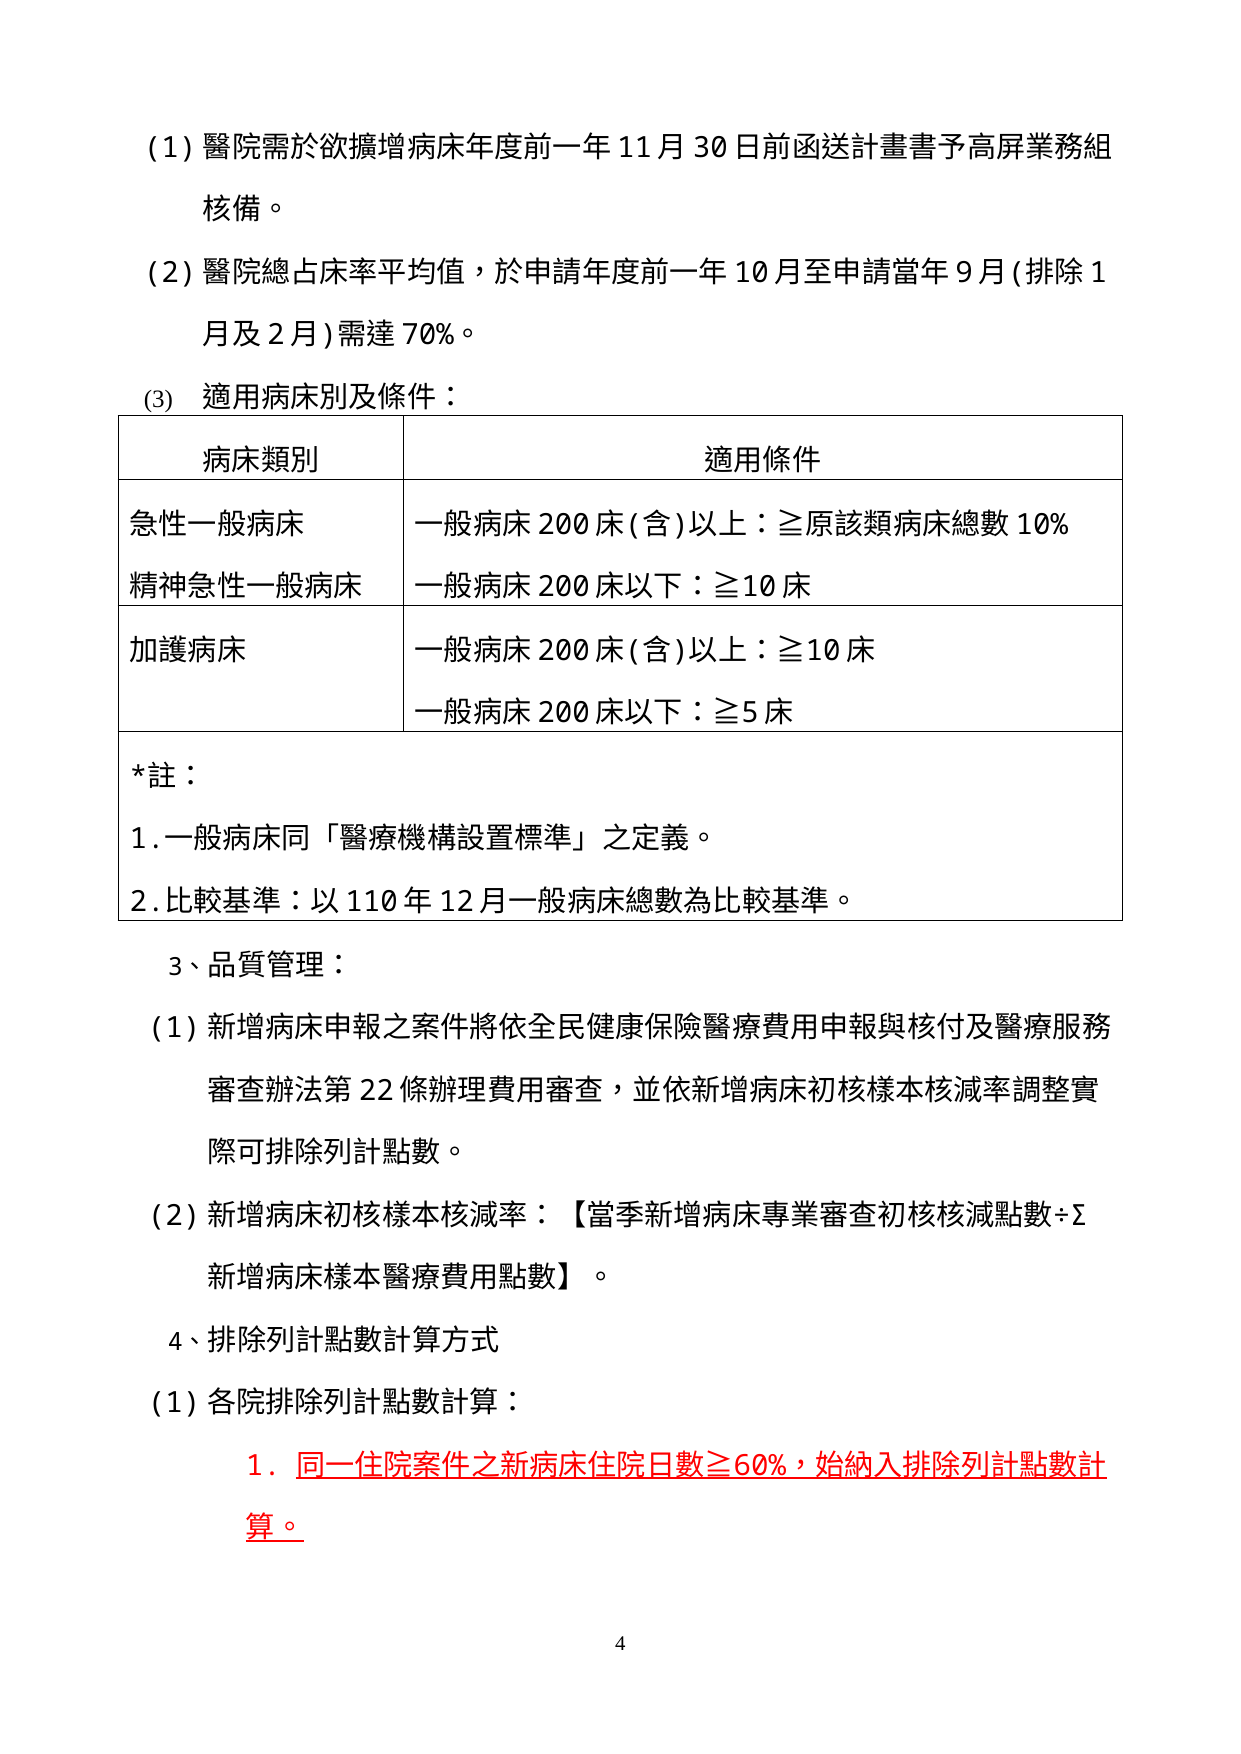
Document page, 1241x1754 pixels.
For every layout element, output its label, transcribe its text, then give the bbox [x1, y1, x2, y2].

list 新增病床申報之案件將依全民健康保險醫療費用申報與核付及醫療服務審查辦法第22條辦理費用審查，並依新增病床初核樣本核減率調整實際可排除列計點數。 [148, 983, 1122, 1171]
table_cell 加護病床 [119, 606, 403, 731]
table_header 病床類別 [119, 416, 403, 479]
list 醫院總占床率平均值，於申請年度前一年10月至申請當年9月(排除1月及2月)需達70%。 [143, 228, 1122, 353]
table_header 適用條件 [404, 416, 1122, 479]
list 品質管理： [168, 921, 1122, 983]
table_cell 急性一般病床 精神急性一般病床 [119, 480, 403, 605]
list 適用病床別及條件： [143, 353, 1122, 415]
list 同一住院案件之新病床住院日數≧60%，始納入排除列計點數計算。 [246, 1421, 1122, 1546]
list 排除列計點數計算方式 [168, 1296, 1122, 1358]
table_cell 一般病床200床(含)以上：≧原該類病床總數10% 一般病床200床以下：≧10床 [404, 480, 1122, 605]
table_cell 一般病床200床(含)以上：≧10床 一般病床200床以下：≧5床 [404, 606, 1122, 731]
list 各院排除列計點數計算： [148, 1358, 1122, 1421]
list 新增病床初核樣本核減率：【當季新增病床專業審查初核核減點數÷Σ新增病床樣本醫療費用點數】。 [148, 1171, 1122, 1296]
table_cell *註： 1.一般病床同「醫療機構設置標準」之定義。 2.比較基準：以110年12月一般病床總數為比較基準。 [119, 732, 1122, 919]
list 醫院需於欲擴增病床年度前一年11月30日前函送計畫書予高屏業務組核備。 [143, 103, 1122, 228]
